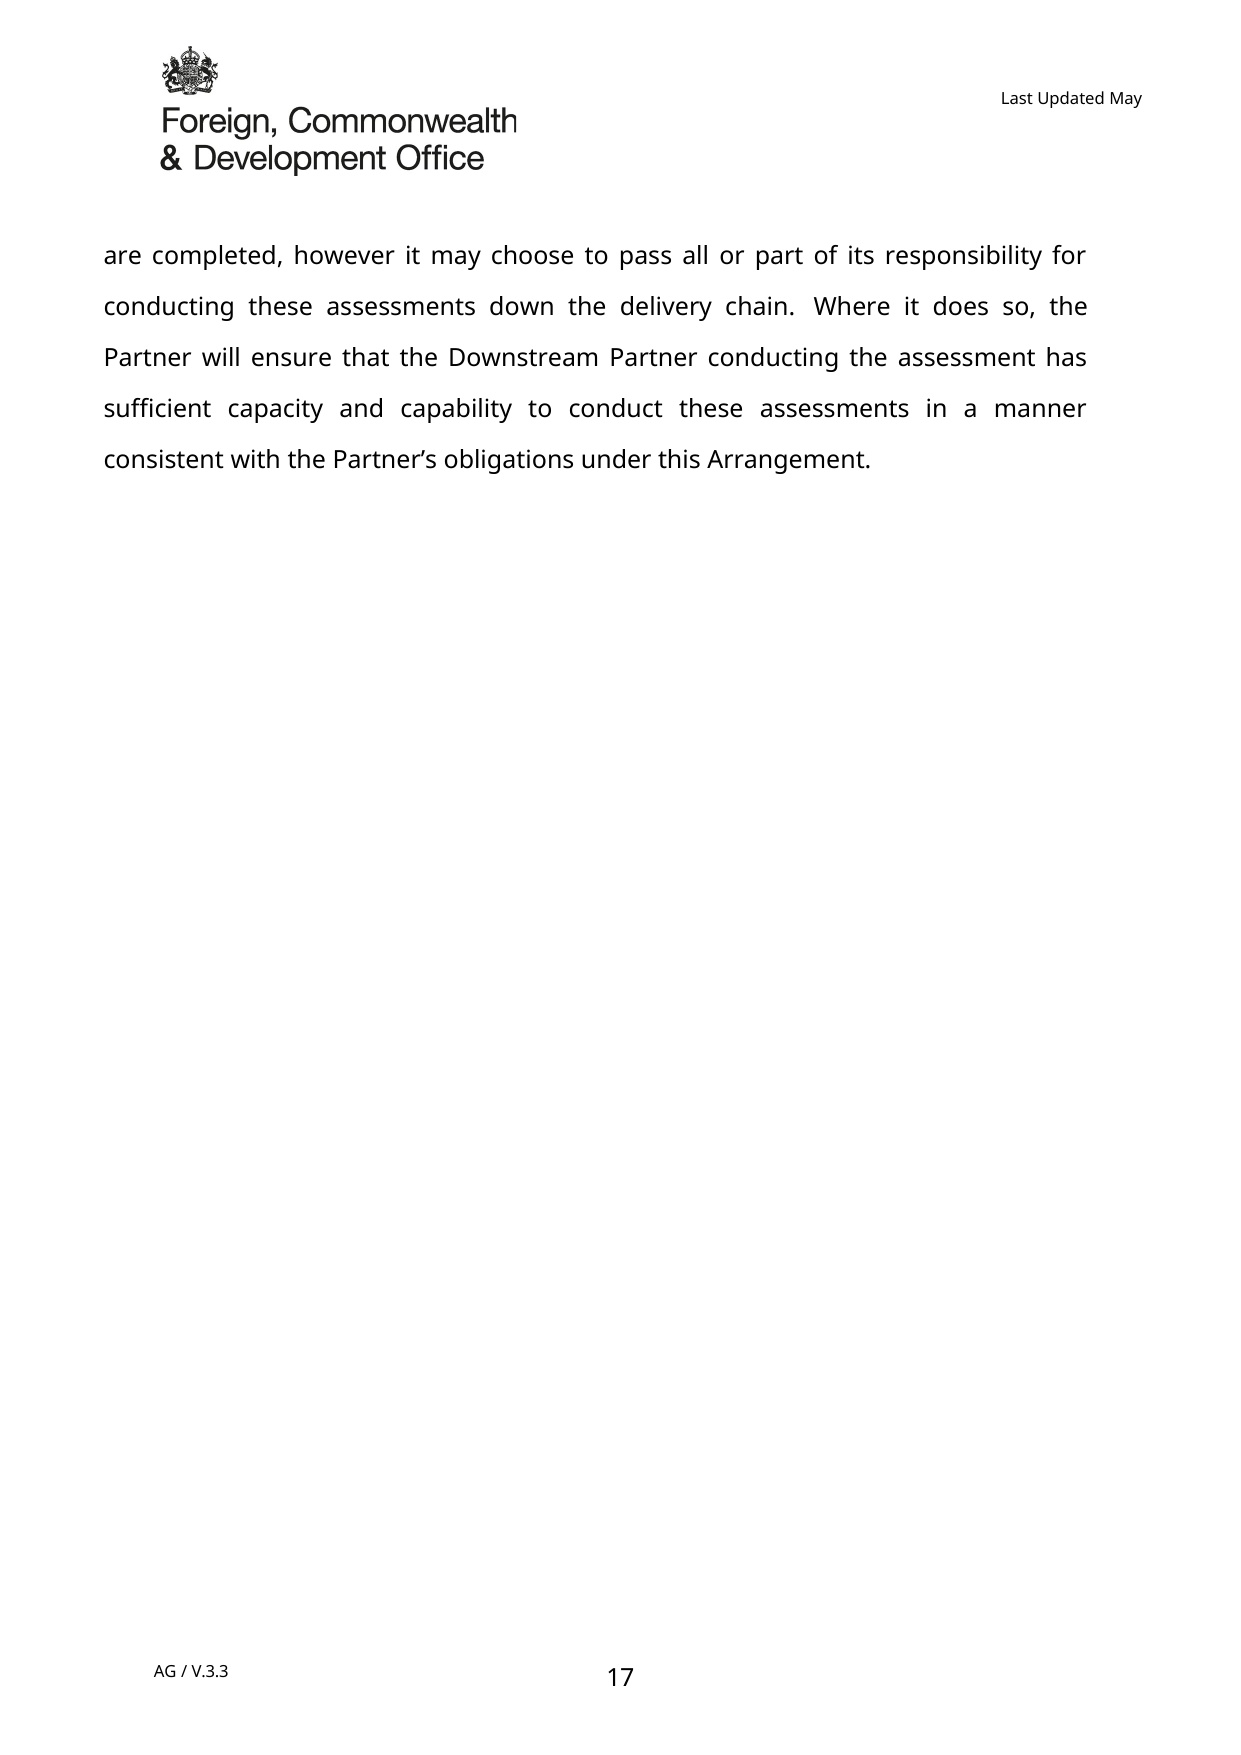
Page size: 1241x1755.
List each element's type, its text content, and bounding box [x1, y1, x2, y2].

list are completed, however it may choose to pass all or part of its responsibility for conducting these assessments down the delivery chain. Where it does so, the Partner will ensure that the Downstream Partner conducting the assessment has sufficient capacity and capability to conduct these assessments in a manner consistent with the Partner’s obligations under this Arrangement. [103, 238, 1088, 476]
